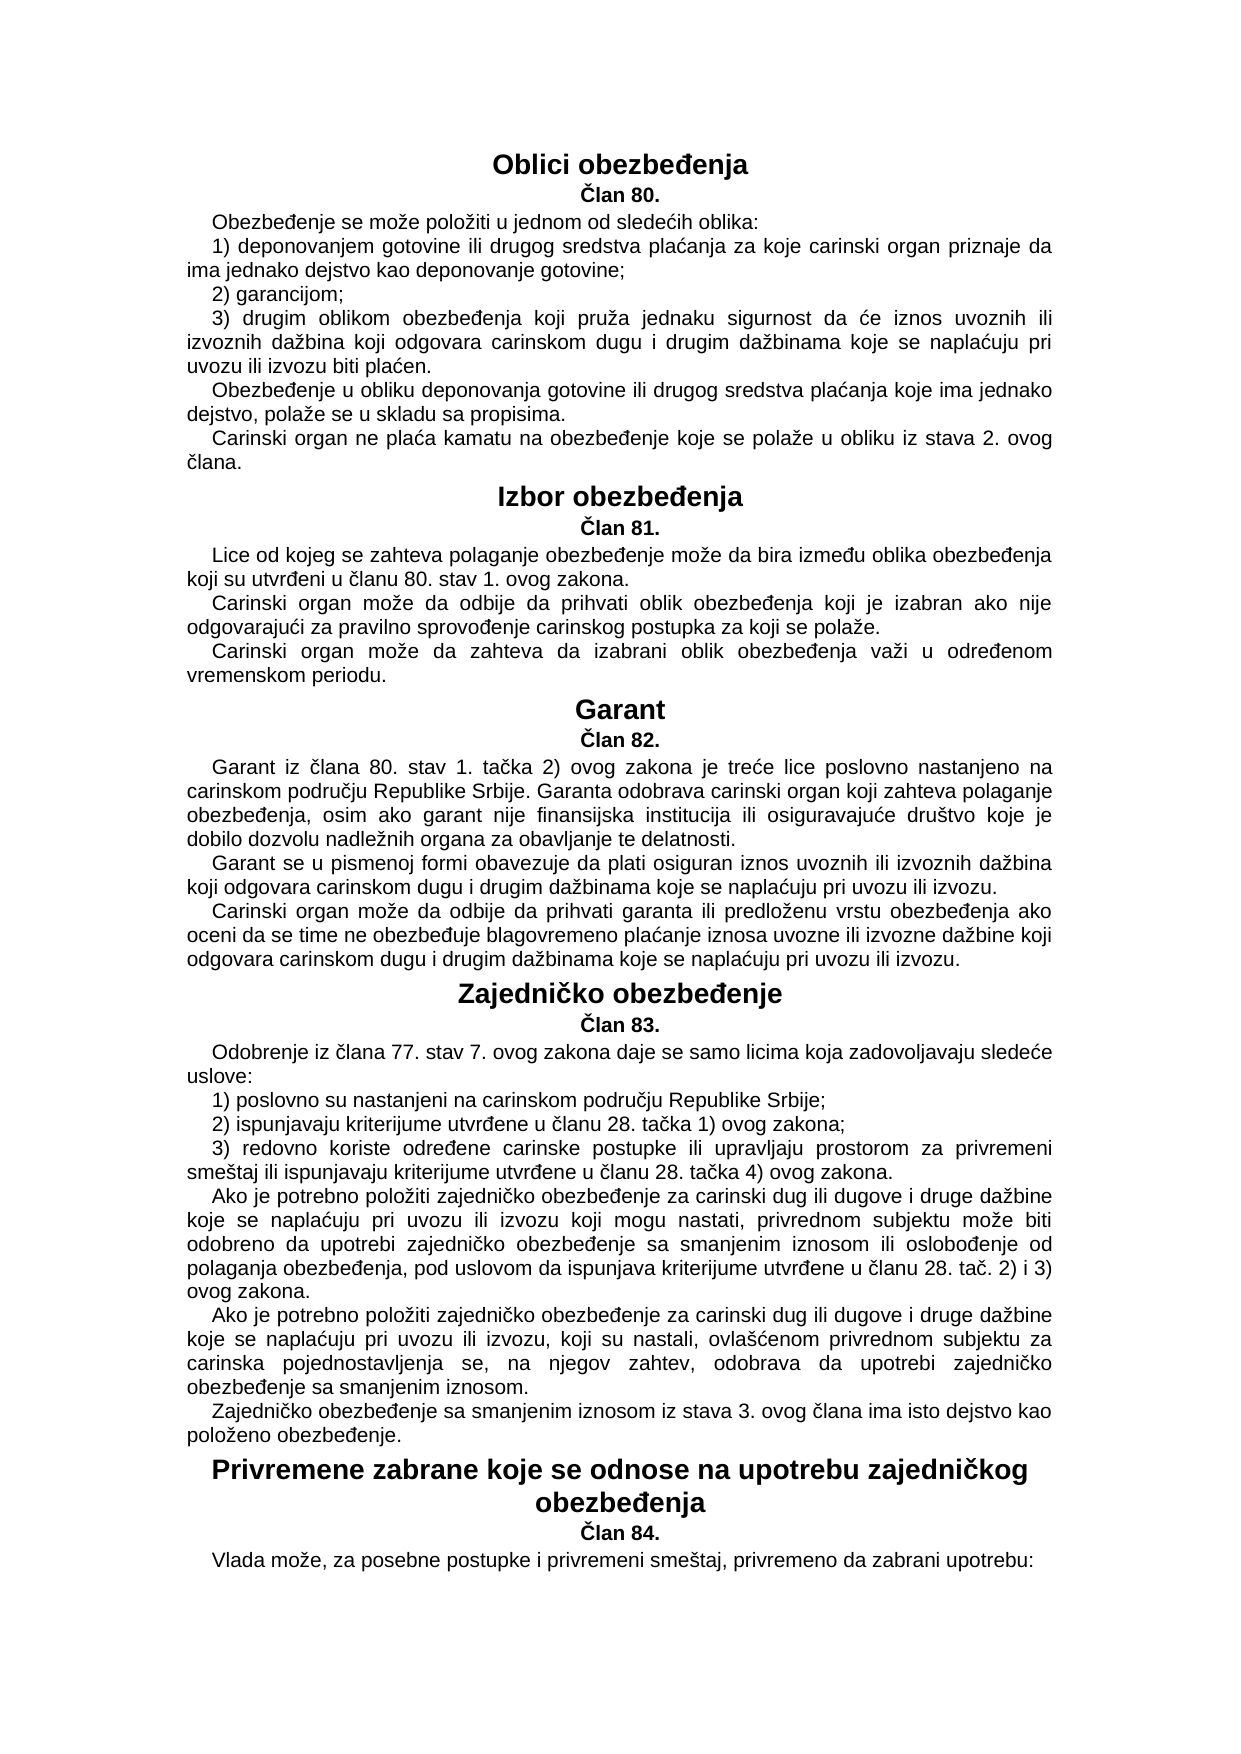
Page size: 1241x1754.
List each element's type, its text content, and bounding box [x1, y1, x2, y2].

text Ako je potrebno položiti zajedničko obezbeđenje za carinski dug ili dugove i druge dažbine koje se naplaćuju pri uvozu ili izvozu koji mogu nastati, privrednom subjektu može biti odobreno da upotrebi zajedničko obezbeđenje sa smanjenim iznosom ili oslobođenje od polaganja obezbeđenja, pod uslovom da ispunjava kriterijume utvrđene u članu 28. tač. 2) i 3) ovog zakona. [187, 1183, 1053, 1303]
text Član 80. [148, 183, 1093, 207]
text Oblici obezbeđenja [148, 148, 1093, 180]
text Garant iz člana 80. stav 1. tačka 2) ovog zakona je treće lice poslovno nastanjeno na carinskom području Republike Srbije. Garanta odobrava carinski organ koji zahteva polaganje obezbeđenja, osim ako garant nije finansijska institucija ili osiguravajuće društvo koje je dobilo dozvolu nadležnih organa za obavljanje te delatnosti. [187, 755, 1053, 851]
text Član 82. [148, 728, 1093, 752]
text Carinski organ ne plaća kamatu na obezbeđenje koje se polaže u obliku iz stava 2. ovog člana. [187, 426, 1053, 474]
text 2) ispunjavaju kriterijume utvrđene u članu 28. tačka 1) ovog zakona; [187, 1112, 1053, 1136]
text Carinski organ može da zahteva da izabrani oblik obezbeđenja važi u određenom vremenskom periodu. [187, 638, 1053, 686]
text Izbor obezbeđenja [148, 480, 1093, 512]
text Obezbeđenje se može položiti u jednom od sledećih oblika: [187, 210, 1053, 234]
text Zajedničko obezbeđenje [148, 977, 1093, 1009]
text Lice od kojeg se zahteva polaganje obezbeđenje može da bira između oblika obezbeđenja koji su utvrđeni u članu 80. stav 1. ovog zakona. [187, 543, 1053, 591]
text Carinski organ može da odbije da prihvati oblik obezbeđenja koji je izabran ako nije odgovarajući za pravilno sprovođenje carinskog postupka za koji se polaže. [187, 591, 1053, 638]
text 3) drugim oblikom obezbeđenja koji pruža jednaku sigurnost da će iznos uvoznih ili izvoznih dažbina koji odgovara carinskom dugu i drugim dažbinama koje se naplaćuju pri uvozu ili izvozu biti plaćen. [187, 306, 1053, 378]
text Član 83. [148, 1013, 1093, 1037]
text 3) redovno koriste određene carinske postupke ili upravljaju prostorom za privremeni smeštaj ili ispunjavaju kriterijume utvrđene u članu 28. tačka 4) ovog zakona. [187, 1136, 1053, 1183]
text Član 84. [148, 1521, 1093, 1545]
text 1) deponovanjem gotovine ili drugog sredstva plaćanja za koje carinski organ priznaje da ima jednako dejstvo kao deponovanje gotovine; [187, 234, 1053, 282]
text Privremene zabrane koje se odnose na upotrebu zajedničkog obezbeđenja [148, 1453, 1093, 1518]
text 1) poslovno su nastanjeni na carinskom području Republike Srbije; [187, 1088, 1053, 1112]
text Carinski organ može da odbije da prihvati garanta ili predloženu vrstu obezbeđenja ako oceni da se time ne obezbeđuje blagovremeno plaćanje iznosa uvozne ili izvozne dažbine koji odgovara carinskom dugu i drugim dažbinama koje se naplaćuju pri uvozu ili izvozu. [187, 899, 1053, 971]
text Odobrenje iz člana 77. stav 7. ovog zakona daje se samo licima koja zadovoljavaju sledeće uslove: [187, 1040, 1053, 1088]
text Član 81. [148, 516, 1093, 539]
text Obezbeđenje u obliku deponovanja gotovine ili drugog sredstva plaćanja koje ima jednako dejstvo, polaže se u skladu sa propisima. [187, 378, 1053, 426]
text Ako je potrebno položiti zajedničko obezbeđenje za carinski dug ili dugove i druge dažbine koje se naplaćuju pri uvozu ili izvozu, koji su nastali, ovlašćenom privrednom subjektu za carinska pojednostavljenja se, na njegov zahtev, odobrava da upotrebi zajedničko obezbeđenje sa smanjenim iznosom. [187, 1303, 1053, 1399]
text Garant [148, 693, 1093, 725]
text Vlada može, za posebne postupke i privremeni smeštaj, privremeno da zabrani upotrebu: [187, 1548, 1053, 1572]
text Zajedničko obezbeđenje sa smanjenim iznosom iz stava 3. ovog člana ima isto dejstvo kao položeno obezbeđenje. [187, 1399, 1053, 1447]
text 2) garancijom; [187, 282, 1053, 306]
text Garant se u pismenoj formi obavezuje da plati osiguran iznos uvoznih ili izvoznih dažbina koji odgovara carinskom dugu i drugim dažbinama koje se naplaćuju pri uvozu ili izvozu. [187, 851, 1053, 899]
